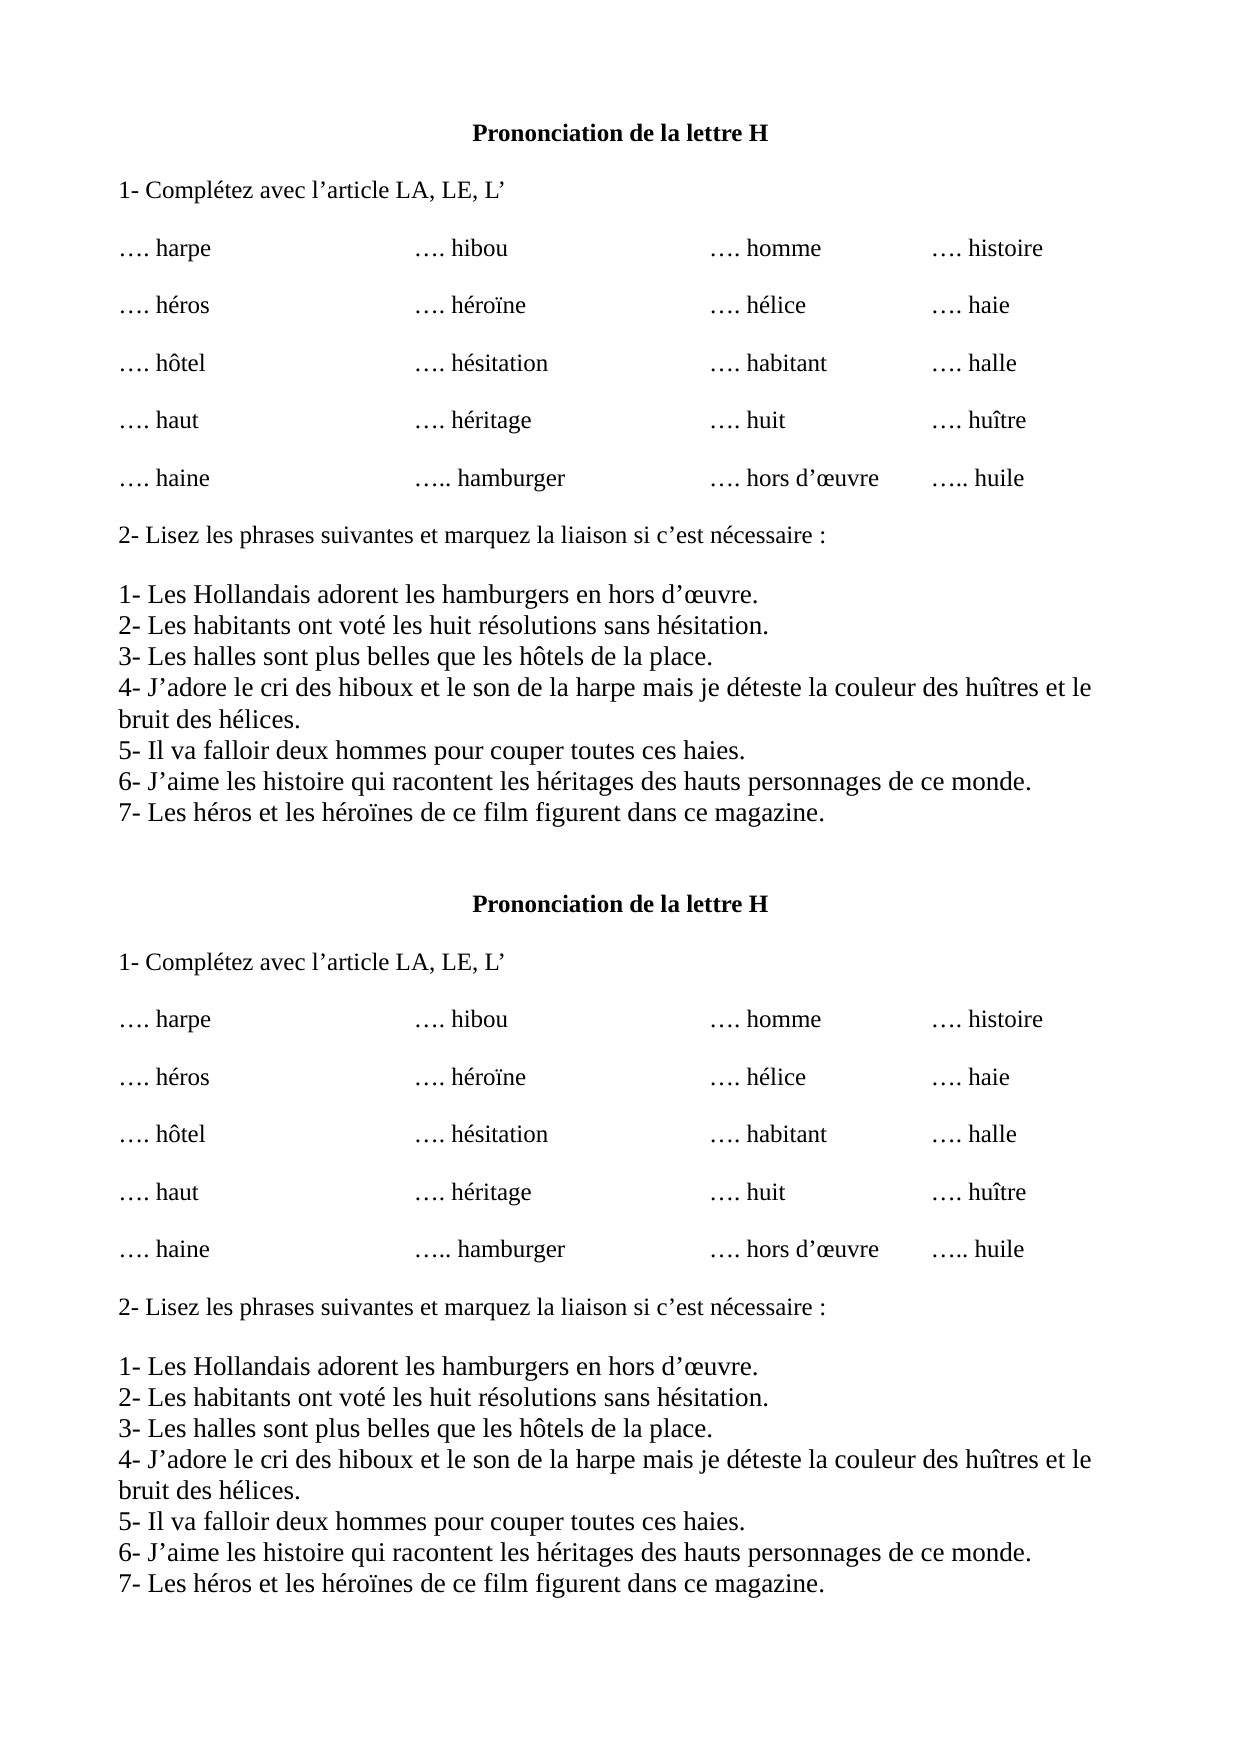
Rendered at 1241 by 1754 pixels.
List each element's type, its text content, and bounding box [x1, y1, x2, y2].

text 4- J’adore le cri des hiboux et le son de la harpe mais je déteste la couleur des huîtres et le bruit des hélices. [118, 1443, 1122, 1505]
text …. harpe …. hibou …. homme …. histoire [118, 233, 1122, 262]
text 1- Les Hollandais adorent les hamburgers en hors d’œuvre. [118, 1349, 1122, 1381]
text 1- Les Hollandais adorent les hamburgers en hors d’œuvre. [118, 578, 1122, 609]
text Prononciation de la lettre H [118, 118, 1122, 147]
text Prononciation de la lettre H [118, 889, 1122, 918]
text 7- Les héros et les héroïnes de ce film figurent dans ce magazine. [118, 1568, 1122, 1599]
text …. haine ….. hamburger …. hors d’œuvre ….. huile [118, 463, 1122, 492]
text 1- Complétez avec l’article LA, LE, L’ [118, 176, 1122, 204]
text 2- Lisez les phrases suivantes et marquez la liaison si c’est nécessaire : [118, 1292, 1122, 1321]
text 6- J’aime les histoire qui racontent les héritages des hauts personnages de ce monde. [118, 765, 1122, 796]
text …. haut …. héritage …. huit …. huître [118, 1177, 1122, 1206]
text …. hôtel …. hésitation …. habitant …. halle [118, 348, 1122, 377]
text 1- Complétez avec l’article LA, LE, L’ [118, 947, 1122, 976]
text …. héros …. héroïne …. hélice …. haie [118, 1062, 1122, 1091]
text 3- Les halles sont plus belles que les hôtels de la place. [118, 1412, 1122, 1443]
text 5- Il va falloir deux hommes pour couper toutes ces haies. [118, 1505, 1122, 1536]
text 4- J’adore le cri des hiboux et le son de la harpe mais je déteste la couleur des huîtres et le bruit des hélices. [118, 672, 1122, 734]
text 6- J’aime les histoire qui racontent les héritages des hauts personnages de ce monde. [118, 1536, 1122, 1568]
text 2- Lisez les phrases suivantes et marquez la liaison si c’est nécessaire : [118, 521, 1122, 549]
text 3- Les halles sont plus belles que les hôtels de la place. [118, 640, 1122, 672]
text 2- Les habitants ont voté les huit résolutions sans hésitation. [118, 609, 1122, 640]
text 2- Les habitants ont voté les huit résolutions sans hésitation. [118, 1381, 1122, 1412]
text …. harpe …. hibou …. homme …. histoire [118, 1004, 1122, 1033]
text …. haine ….. hamburger …. hors d’œuvre ….. huile [118, 1234, 1122, 1263]
text …. héros …. héroïne …. hélice …. haie [118, 291, 1122, 319]
text 5- Il va falloir deux hommes pour couper toutes ces haies. [118, 734, 1122, 765]
text …. hôtel …. hésitation …. habitant …. halle [118, 1119, 1122, 1148]
text 7- Les héros et les héroïnes de ce film figurent dans ce magazine. [118, 796, 1122, 827]
text …. haut …. héritage …. huit …. huître [118, 406, 1122, 434]
